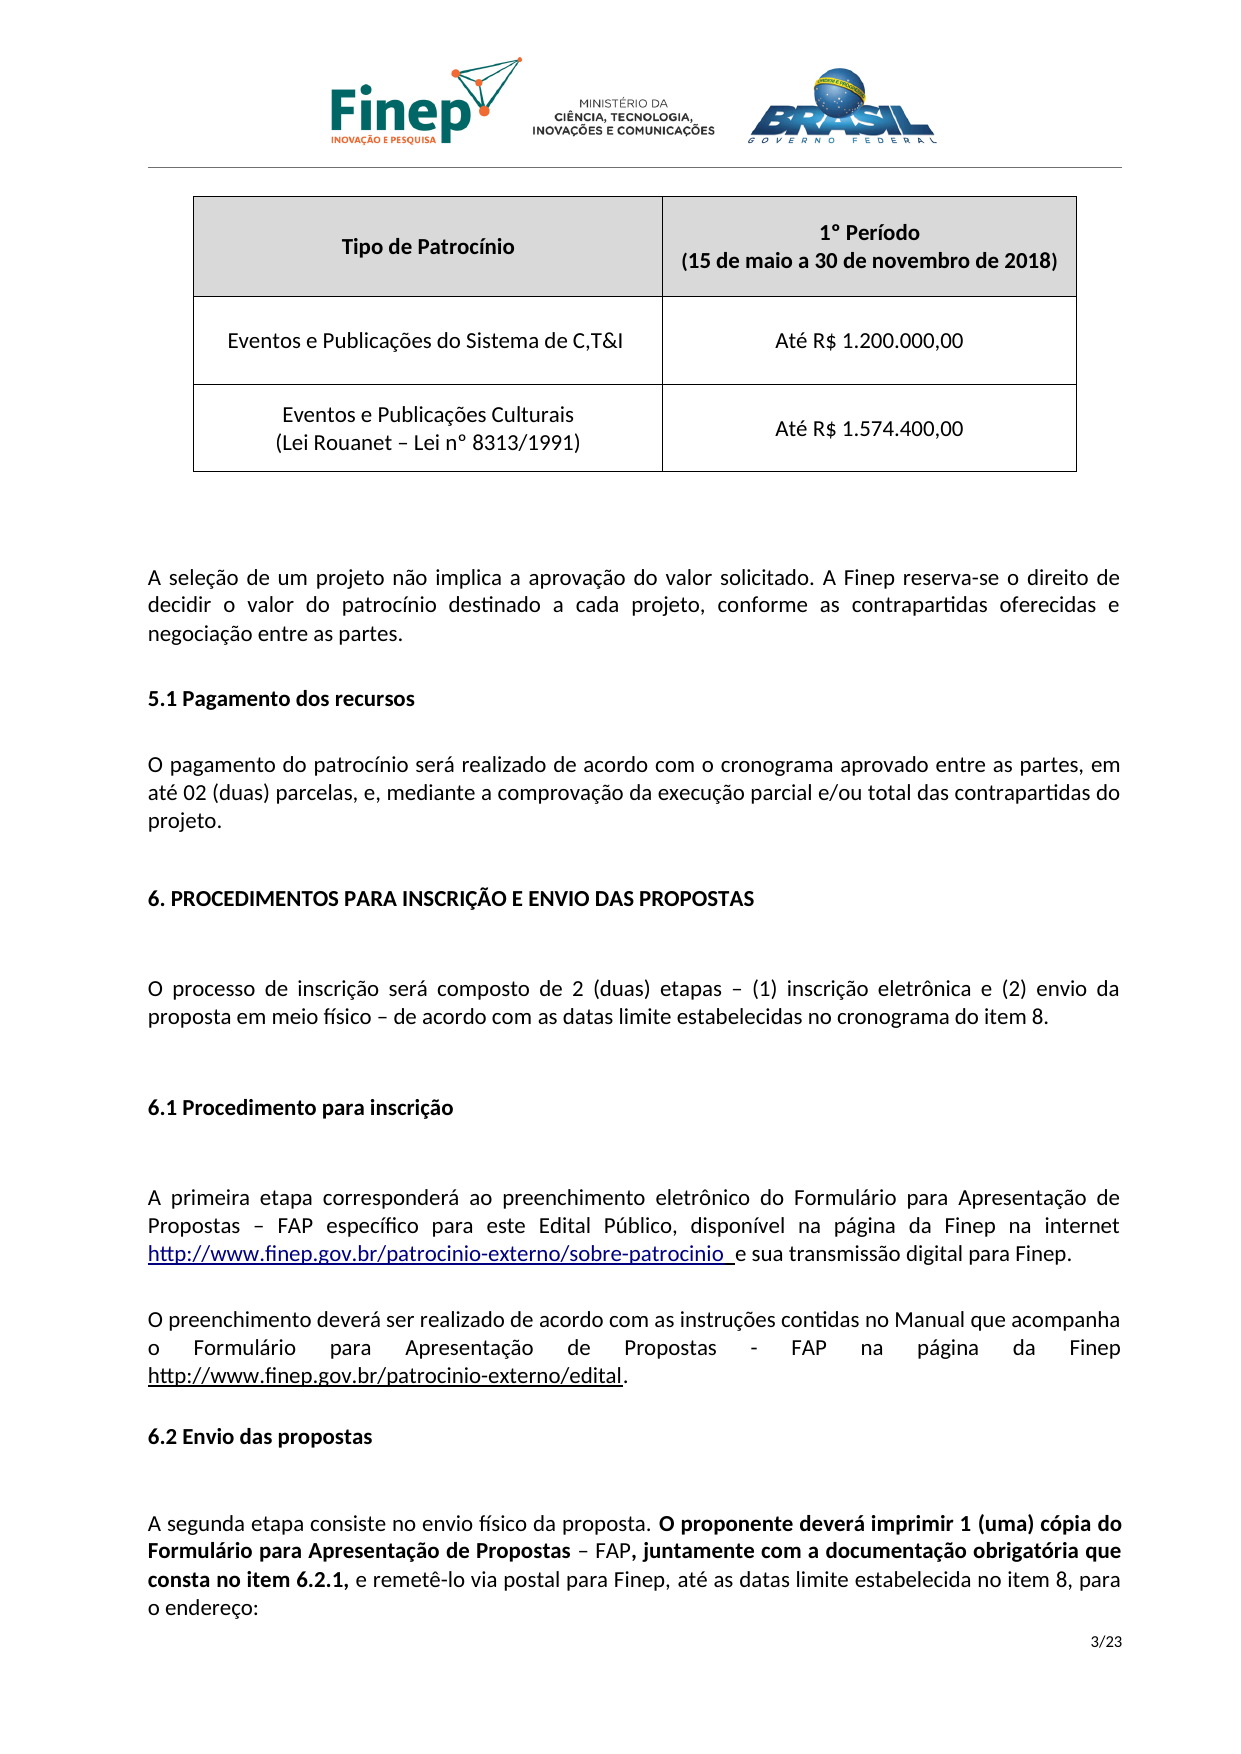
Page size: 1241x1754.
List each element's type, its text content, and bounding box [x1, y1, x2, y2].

table_header Tipo de Patrocínio [194, 197, 662, 296]
list O processo de inscrição será composto de 2 (duas) etapas – (1) inscrição eletrônica e (2) envio da proposta em meio físico – de acordo com as datas limite estabelecidas no cronograma do item 8. [148, 974, 1122, 1030]
table_cell Eventos e Publicações do Sistema de C,T&I [194, 297, 662, 383]
list 6. PROCEDIMENTOS PARA INSCRIÇÃO E ENVIO DAS PROPOSTAS [148, 884, 1122, 912]
list 6.1 Procedimento para inscrição [148, 1093, 1122, 1121]
text A seleção de um projeto não implica a aprovação do valor solicitado. A Finep reserva-se o direito de decidir o valor do patrocínio destinado a cada projeto, conforme as contrapartidas oferecidas e negociação entre as partes. [148, 563, 1122, 647]
table_cell Até R$ 1.574.400,00 [663, 385, 1076, 471]
text O preenchimento deverá ser realizado de acordo com as instruções contidas no Manual que acompanha o Formulário para Apresentação de Propostas - FAP na página da Finep http://www.finep.gov.br/patrocinio-externo/edital. [148, 1305, 1122, 1389]
text O pagamento do patrocínio será realizado de acordo com o cronograma aprovado entre as partes, em até 02 (duas) parcelas, e, mediante a comprovação da execução parcial e/ou total das contrapartidas do projeto. [148, 750, 1122, 834]
table_cell Até R$ 1.200.000,00 [663, 297, 1076, 383]
table_cell Eventos e Publicações Culturais (Lei Rouanet – Lei nº 8313/1991) [194, 385, 662, 471]
table_header 1º Período (15 de maio a 30 de novembro de 2018) [663, 197, 1076, 296]
text 6.2 Envio das propostas [148, 1422, 1122, 1450]
list A primeira etapa corresponderá ao preenchimento eletrônico do Formulário para Apresentação de Propostas – FAP específico para este Edital Público, disponível na página da Finep na internet http://www.finep.gov.br/patrocinio-externo/sobre-patrocinio e sua transmissão digital para Finep. [148, 1183, 1122, 1267]
text 5.1 Pagamento dos recursos [148, 684, 1122, 712]
list A segunda etapa consiste no envio físico da proposta. O proponente deverá imprimir 1 (uma) cópia do Formulário para Apresentação de Propostas – FAP, juntamente com a documentação obrigatória que consta no item 6.2.1, e remetê-lo via postal para Finep, até as datas limite estabelecida no item 8, para o endereço: [148, 1509, 1122, 1621]
